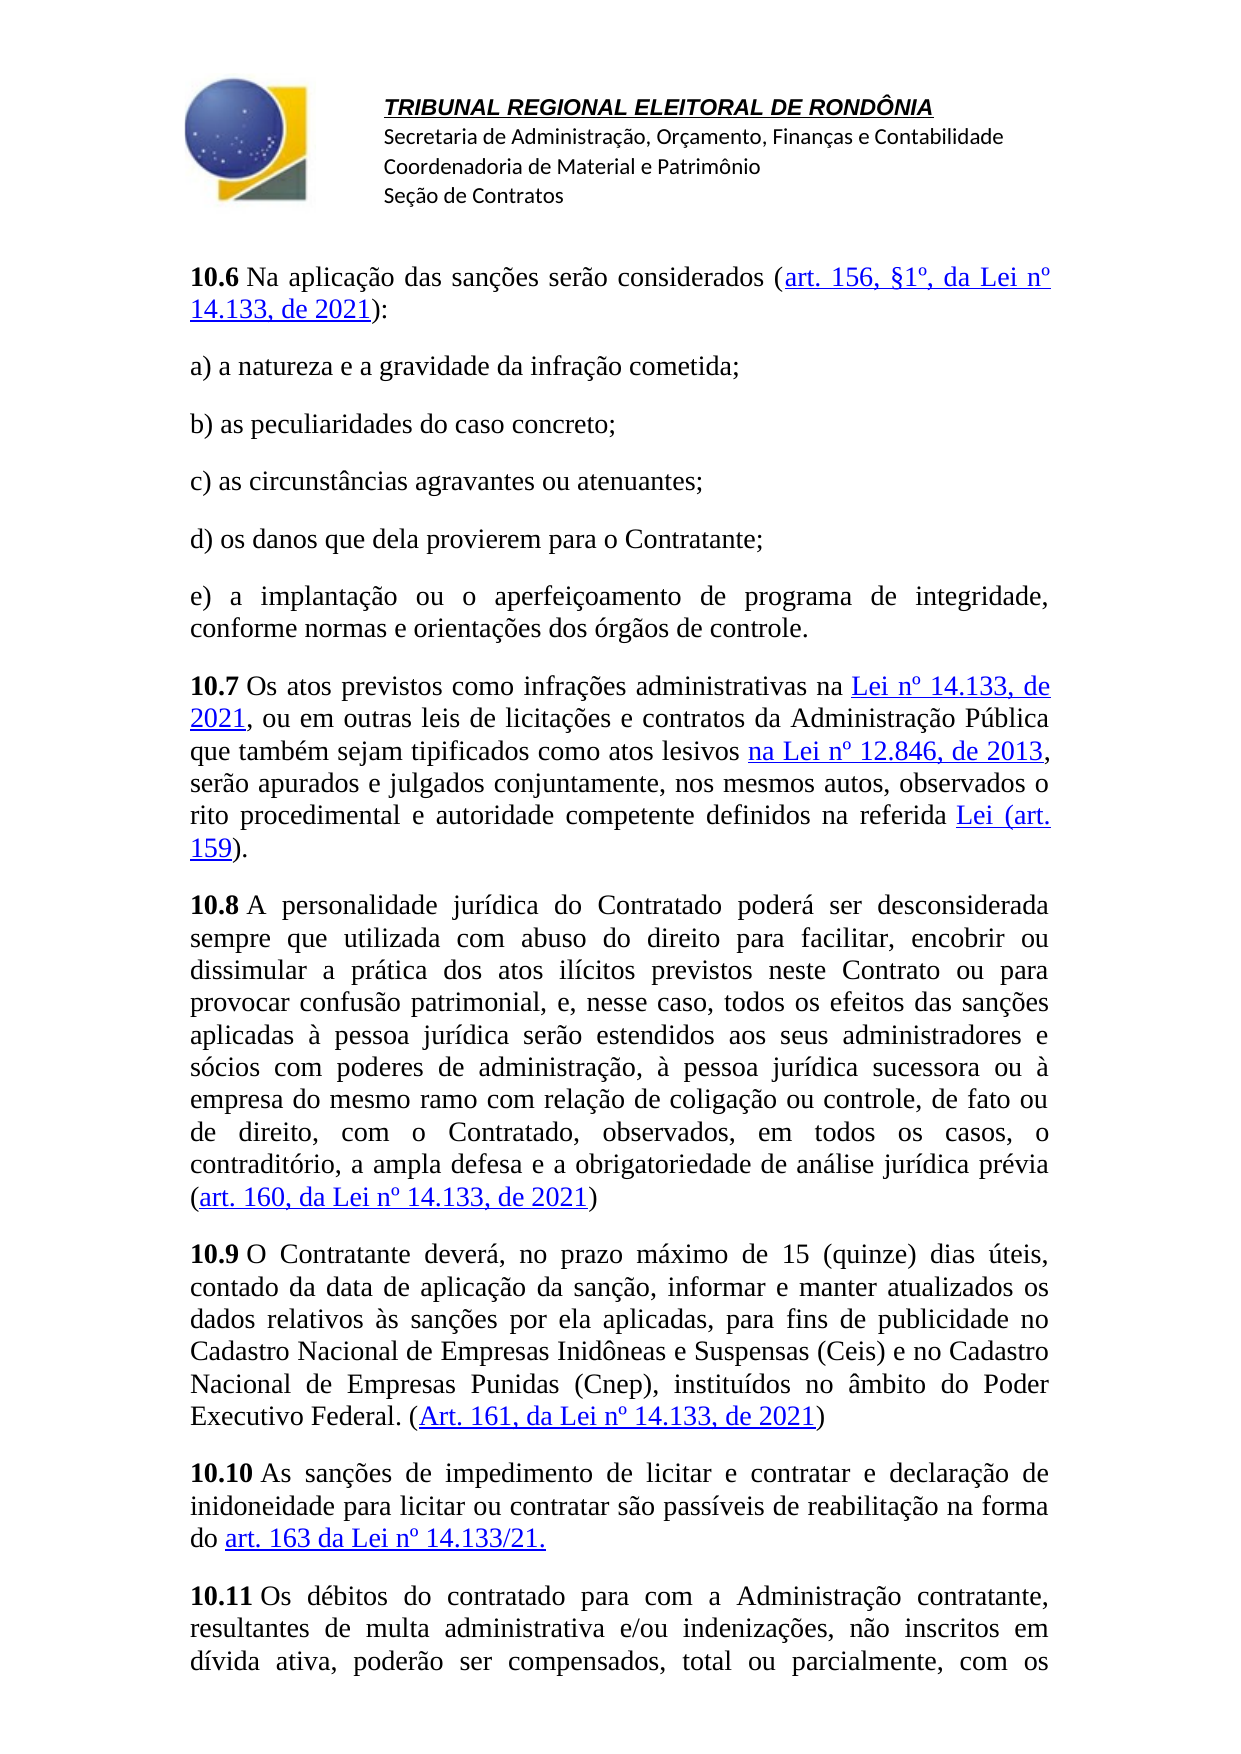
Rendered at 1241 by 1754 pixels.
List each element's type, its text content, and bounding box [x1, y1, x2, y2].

text 10.6 Na aplicação das sanções serão considerados (art. 156, §1º, da Lei nº 14.133, de 2021): [190, 260, 1051, 324]
text d) os danos que dela provierem para o Contratante; [190, 522, 1051, 554]
text 10.7 Os atos previstos como infrações administrativas na Lei nº 14.133, de 2021, ou em outras leis de licitações e contratos da Administração Pública que também sejam tipificados como atos lesivos na Lei nº 12.846, de 2013, serão apurados e julgados conjuntamente, nos mesmos autos, observados o rito procedimental e autoridade competente definidos na referida Lei (art. 159). [190, 669, 1051, 863]
text 10.8 A personalidade jurídica do Contratado poderá ser desconsiderada sempre que utilizada com abuso do direito para facilitar, encobrir ou dissimular a prática dos atos ilícitos previstos neste Contrato ou para provocar confusão patrimonial, e, nesse caso, todos os efeitos das sanções aplicadas à pessoa jurídica serão estendidos aos seus administradores e sócios com poderes de administração, à pessoa jurídica sucessora ou à empresa do mesmo ramo com relação de coligação ou controle, de fato ou de direito, com o Contratado, observados, em todos os casos, o contraditório, a ampla defesa e a obrigatoriedade de análise jurídica prévia (art. 160, da Lei nº 14.133, de 2021) [190, 888, 1051, 1212]
text b) as peculiaridades do caso concreto; [190, 407, 1051, 439]
text 10.10 As sanções de impedimento de licitar e contratar e declaração de inidoneidade para licitar ou contratar são passíveis de reabilitação na forma do art. 163 da Lei nº 14.133/21. [190, 1457, 1051, 1554]
text 10.11 Os débitos do contratado para com a Administração contratante, resultantes de multa administrativa e/ou indenizações, não inscritos em dívida ativa, poderão ser compensados, total ou parcialmente, com os [190, 1579, 1051, 1676]
text 10.9 O Contratante deverá, no prazo máximo de 15 (quinze) dias úteis, contado da data de aplicação da sanção, informar e manter atualizados os dados relativos às sanções por ela aplicadas, para fins de publicidade no Cadastro Nacional de Empresas Inidôneas e Suspensas (Ceis) e no Cadastro Nacional de Empresas Punidas (Cnep), instituídos no âmbito do Poder Executivo Federal. (Art. 161, da Lei nº 14.133, de 2021) [190, 1237, 1051, 1432]
text c) as circunstâncias agravantes ou atenuantes; [190, 464, 1051, 497]
text e) a implantação ou o aperfeiçoamento de programa de integridade, conforme normas e orientações dos órgãos de controle. [190, 579, 1051, 644]
text a) a natureza e a gravidade da infração cometida; [190, 349, 1051, 382]
